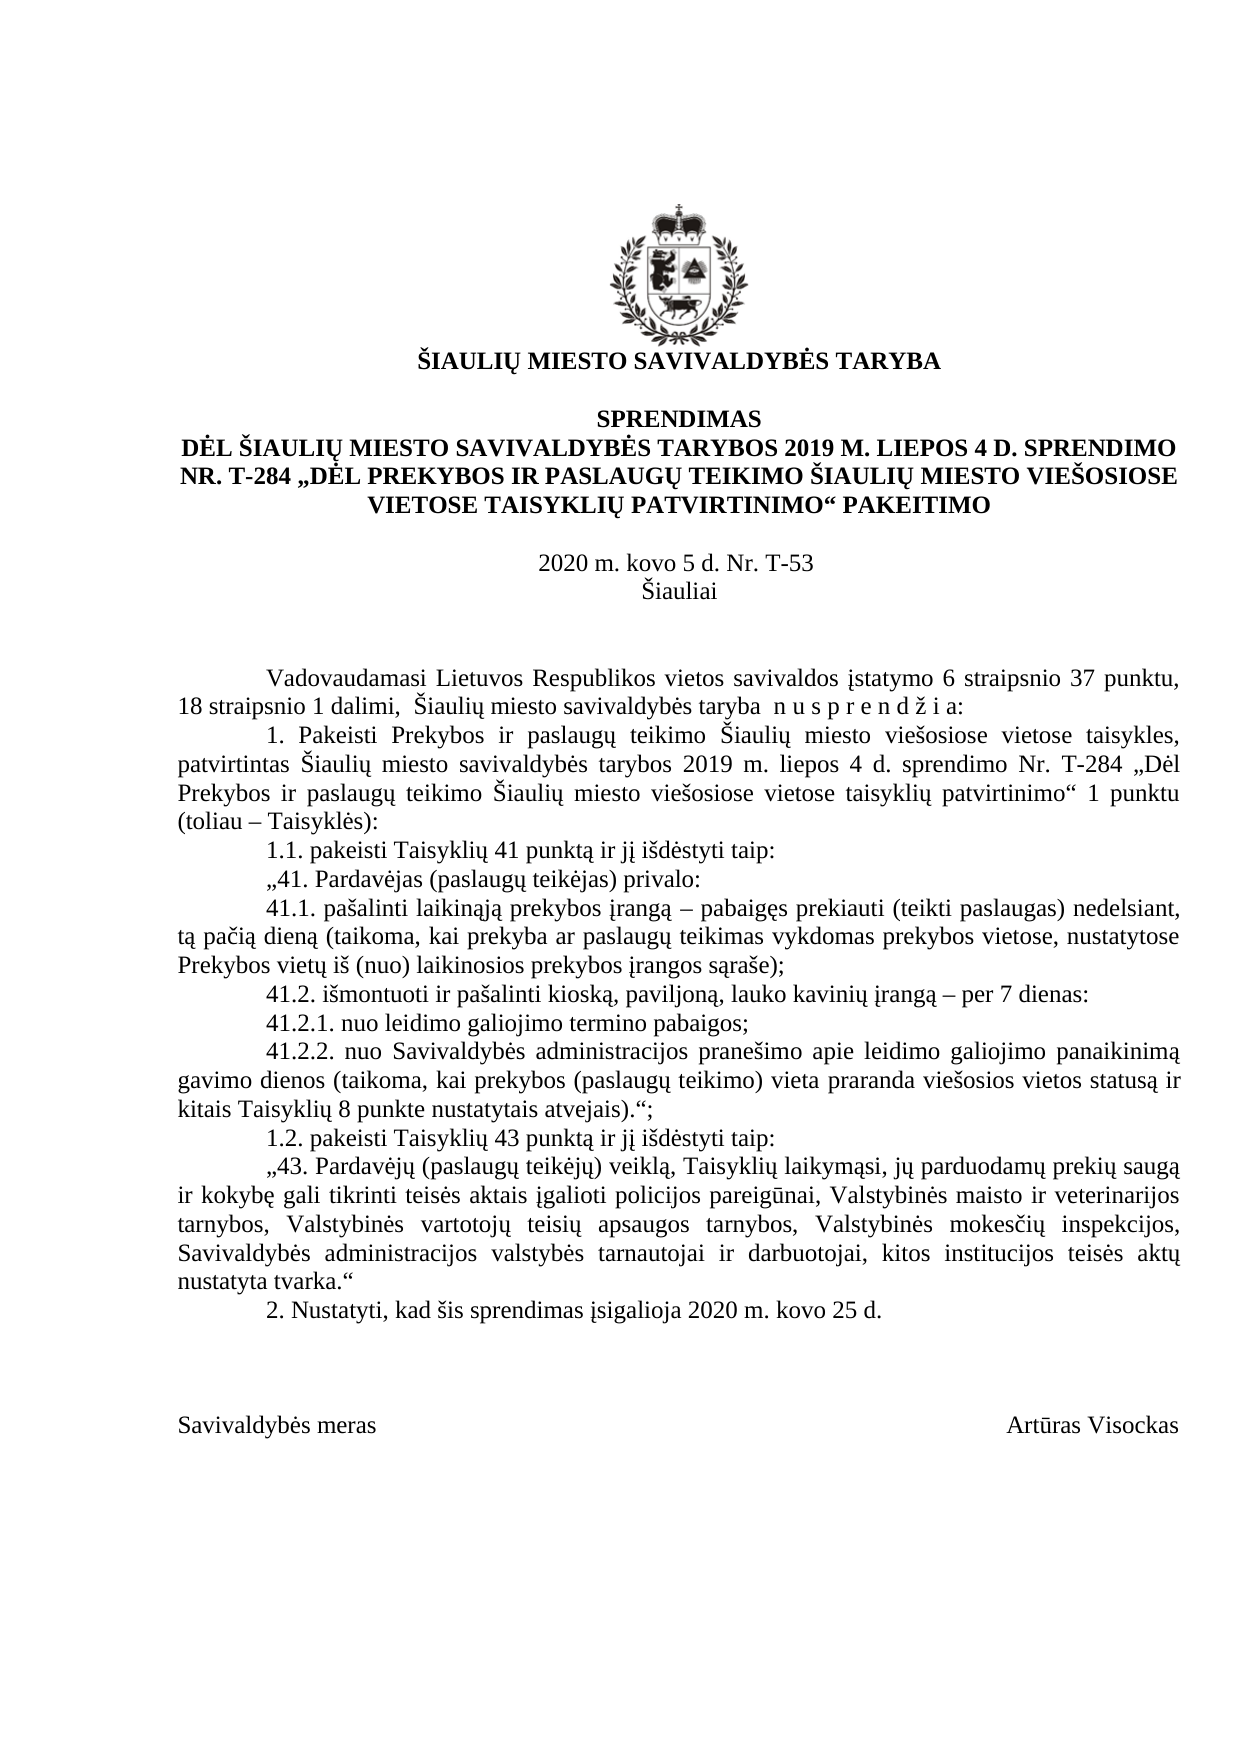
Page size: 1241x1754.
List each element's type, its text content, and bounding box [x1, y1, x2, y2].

text 1.1. pakeisti Taisyklių 41 punktą ir jį išdėstyti taip: [177, 835, 1181, 864]
text 41.2.1. nuo leidimo galiojimo termino pabaigos; [177, 1008, 1181, 1036]
text 41.1. pašalinti laikinąją prekybos įrangą – pabaigęs prekiauti (teikti paslaugas) nedelsiant, tą pačią dieną (taikoma, kai prekyba ar paslaugų teikimas vykdomas prekybos vietose, nustatytose Prekybos vietų iš (nuo) laikinosios prekybos įrangos sąraše); [177, 893, 1181, 979]
text 1.2. pakeisti Taisyklių 43 punktą ir jį išdėstyti taip: [177, 1123, 1181, 1151]
text SPRENDIMAS [177, 404, 1181, 433]
text DĖL ŠIAULIŲ MIESTO SAVIVALDYBĖS TARYBOS 2019 M. LIEPOS 4 D. SPRENDIMO NR. T-284 „DĖL PREKYBOS IR PASLAUGŲ TEIKIMO ŠIAULIŲ MIESTO VIEŠOSIOSE VIETOSE TAISYKLIŲ PATVIRTINIMO“ PAKEITIMO [177, 433, 1181, 519]
text „43. Pardavėjų (paslaugų teikėjų) veiklą, Taisyklių laikymąsi, jų parduodamų prekių saugą ir kokybę gali tikrinti teisės aktais įgalioti policijos pareigūnai, Valstybinės maisto ir veterinarijos tarnybos, Valstybinės vartotojų teisių apsaugos tarnybos, Valstybinės mokesčių inspekcijos, Savivaldybės administracijos valstybės tarnautojai ir darbuotojai, kitos institucijos teisės aktų nustatyta tvarka.“ [177, 1151, 1181, 1295]
text „41. Pardavėjas (paslaugų teikėjas) privalo: [177, 864, 1181, 893]
text 41.2. išmontuoti ir pašalinti kioską, paviljoną, lauko kavinių įrangą – per 7 dienas: [177, 979, 1181, 1008]
text 1. Pakeisti Prekybos ir paslaugų teikimo Šiaulių miesto viešosiose vietose taisykles, patvirtintas Šiaulių miesto savivaldybės tarybos 2019 m. liepos 4 d. sprendimo Nr. T-284 „Dėl Prekybos ir paslaugų teikimo Šiaulių miesto viešosiose vietose taisyklių patvirtinimo“ 1 punktu (toliau – Taisyklės): [177, 720, 1181, 835]
text Šiauliai [177, 576, 1181, 605]
text Vadovaudamasi Lietuvos Respublikos vietos savivaldos įstatymo 6 straipsnio 37 punktu, 18 straipsnio 1 dalimi, Šiaulių miesto savivaldybės taryba n u s p r e n d ž i a: [177, 663, 1181, 720]
text 41.2.2. nuo Savivaldybės administracijos pranešimo apie leidimo galiojimo panaikinimą gavimo dienos (taikoma, kai prekybos (paslaugų teikimo) vieta praranda viešosios vietos statusą ir kitais Taisyklių 8 punkte nustatytais atvejais).“; [177, 1036, 1181, 1123]
text ŠIAULIŲ MIESTO SAVIVALDYBĖS TARYBA [177, 346, 1181, 375]
text Savivaldybės meras Artūras Visockas [177, 1410, 1181, 1439]
text 2. Nustatyti, kad šis sprendimas įsigalioja 2020 m. kovo 25 d. [177, 1295, 1181, 1324]
text 2020 m. kovo 5 d. Nr. T-53 [177, 548, 1181, 576]
